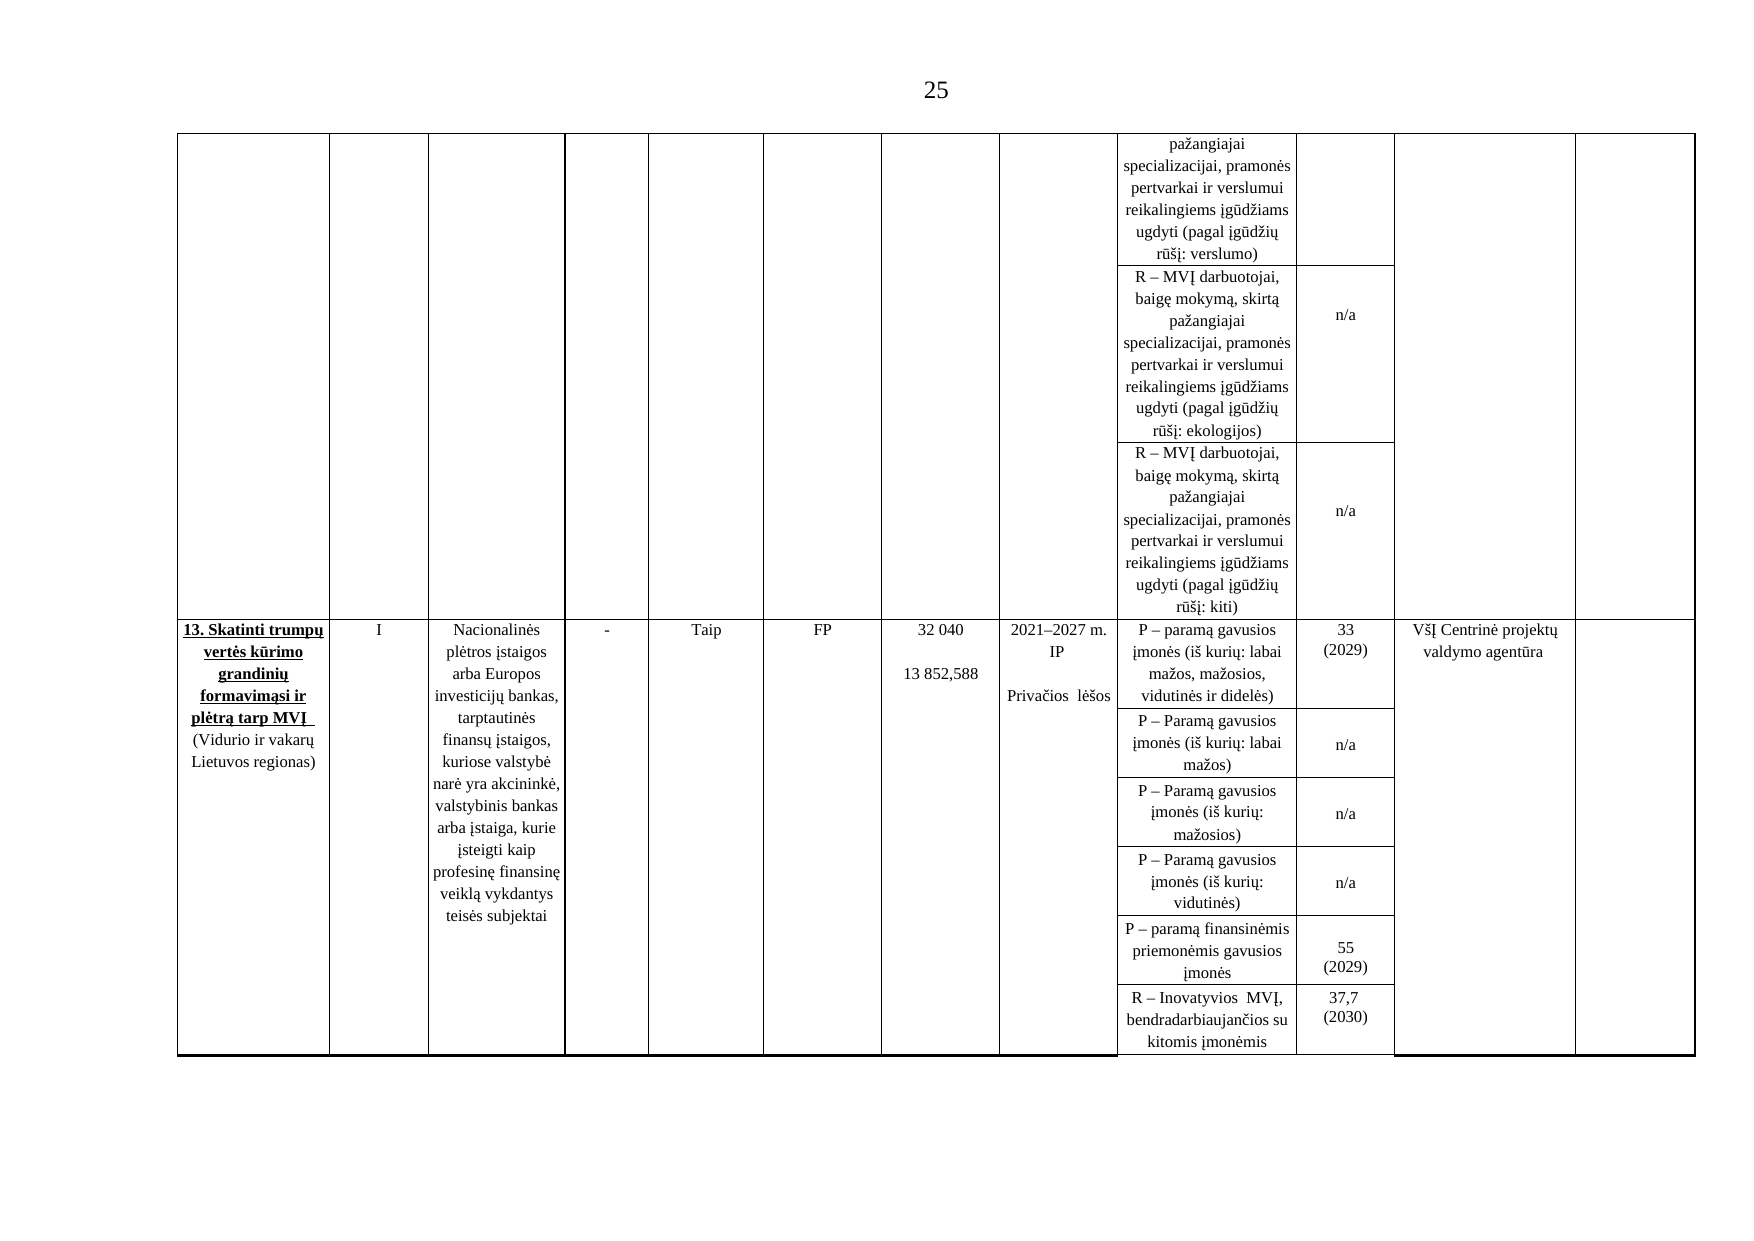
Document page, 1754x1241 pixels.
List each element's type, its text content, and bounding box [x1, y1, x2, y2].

table_cell [1000, 134, 1117, 619]
table_cell P – paramą finansinėmis priemonėmis gavusios įmonės [1118, 916, 1296, 984]
table_cell P – paramą gavusios įmonės (iš kurių: labai mažos, mažosios, vidutinės ir didelės) [1118, 620, 1296, 708]
table_cell [178, 134, 329, 619]
table_cell 37,7 (2030) [1297, 985, 1394, 1053]
table_cell [1576, 620, 1694, 1053]
table_cell [1297, 134, 1394, 265]
table_cell R – MVĮ darbuotojai, baigę mokymą, skirtą pažangiajai specializacijai, pramonės pertvarkai ir verslumui reikalingiems įgūdžiams ugdyti (pagal įgūdžių rūšį: kiti) [1118, 443, 1296, 619]
table_cell 33 (2029) [1297, 620, 1394, 708]
table_cell P – Paramą gavusios įmonės (iš kurių: mažosios) [1118, 778, 1296, 846]
table_cell [330, 134, 428, 619]
table_cell P – Paramą gavusios įmonės (iš kurių: labai mažos) [1118, 709, 1296, 777]
table_cell [882, 134, 999, 619]
table_cell [764, 134, 881, 619]
table_cell VšĮ Centrinė projektų valdymo agentūra [1395, 620, 1575, 1053]
table_cell R – MVĮ darbuotojai, baigę mokymą, skirtą pažangiajai specializacijai, pramonės pertvarkai ir verslumui reikalingiems įgūdžiams ugdyti (pagal įgūdžių rūšį: ekologijos) [1118, 266, 1296, 442]
table_cell [1576, 134, 1694, 619]
table_cell P – Paramą gavusios įmonės (iš kurių: vidutinės) [1118, 847, 1296, 915]
table_cell Taip [649, 620, 763, 1053]
table_cell [429, 134, 564, 619]
table_cell n/a [1297, 443, 1394, 619]
table_cell n/a [1297, 778, 1394, 846]
table_cell Nacionalinės plėtros įstaigos arba Europos investicijų bankas, tarptautinės finansų įstaigos, kuriose valstybė narė yra akcininkė, valstybinis bankas arba įstaiga, kurie įsteigti kaip profesinę finansinę veiklą vykdantys teisės subjektai [429, 620, 564, 1053]
table_cell 55 (2029) [1297, 916, 1394, 984]
table_cell 32 040 13 852,588 [882, 620, 999, 1053]
table_cell n/a [1297, 266, 1394, 442]
table_cell n/a [1297, 709, 1394, 777]
table_cell [649, 134, 763, 619]
table_cell n/a [1297, 847, 1394, 915]
table_cell 2021–2027 m. IP Privačios lėšos [1000, 620, 1117, 1053]
table_cell 13. Skatinti trumpų vertės kūrimo grandinių formavimąsi ir plėtrą tarp MVĮ (Vidurio ir vakarų Lietuvos regionas) [178, 620, 329, 1053]
table_cell [566, 134, 648, 619]
table_cell - [566, 620, 648, 1053]
table_cell [1395, 134, 1575, 619]
table_cell pažangiajai specializacijai, pramonės pertvarkai ir verslumui reikalingiems įgūdžiams ugdyti (pagal įgūdžių rūšį: verslumo) [1118, 134, 1296, 265]
table_cell FP [764, 620, 881, 1053]
table_cell R – Inovatyvios MVĮ, bendradarbiaujančios su kitomis įmonėmis [1118, 985, 1296, 1053]
table_cell I [330, 620, 428, 1053]
